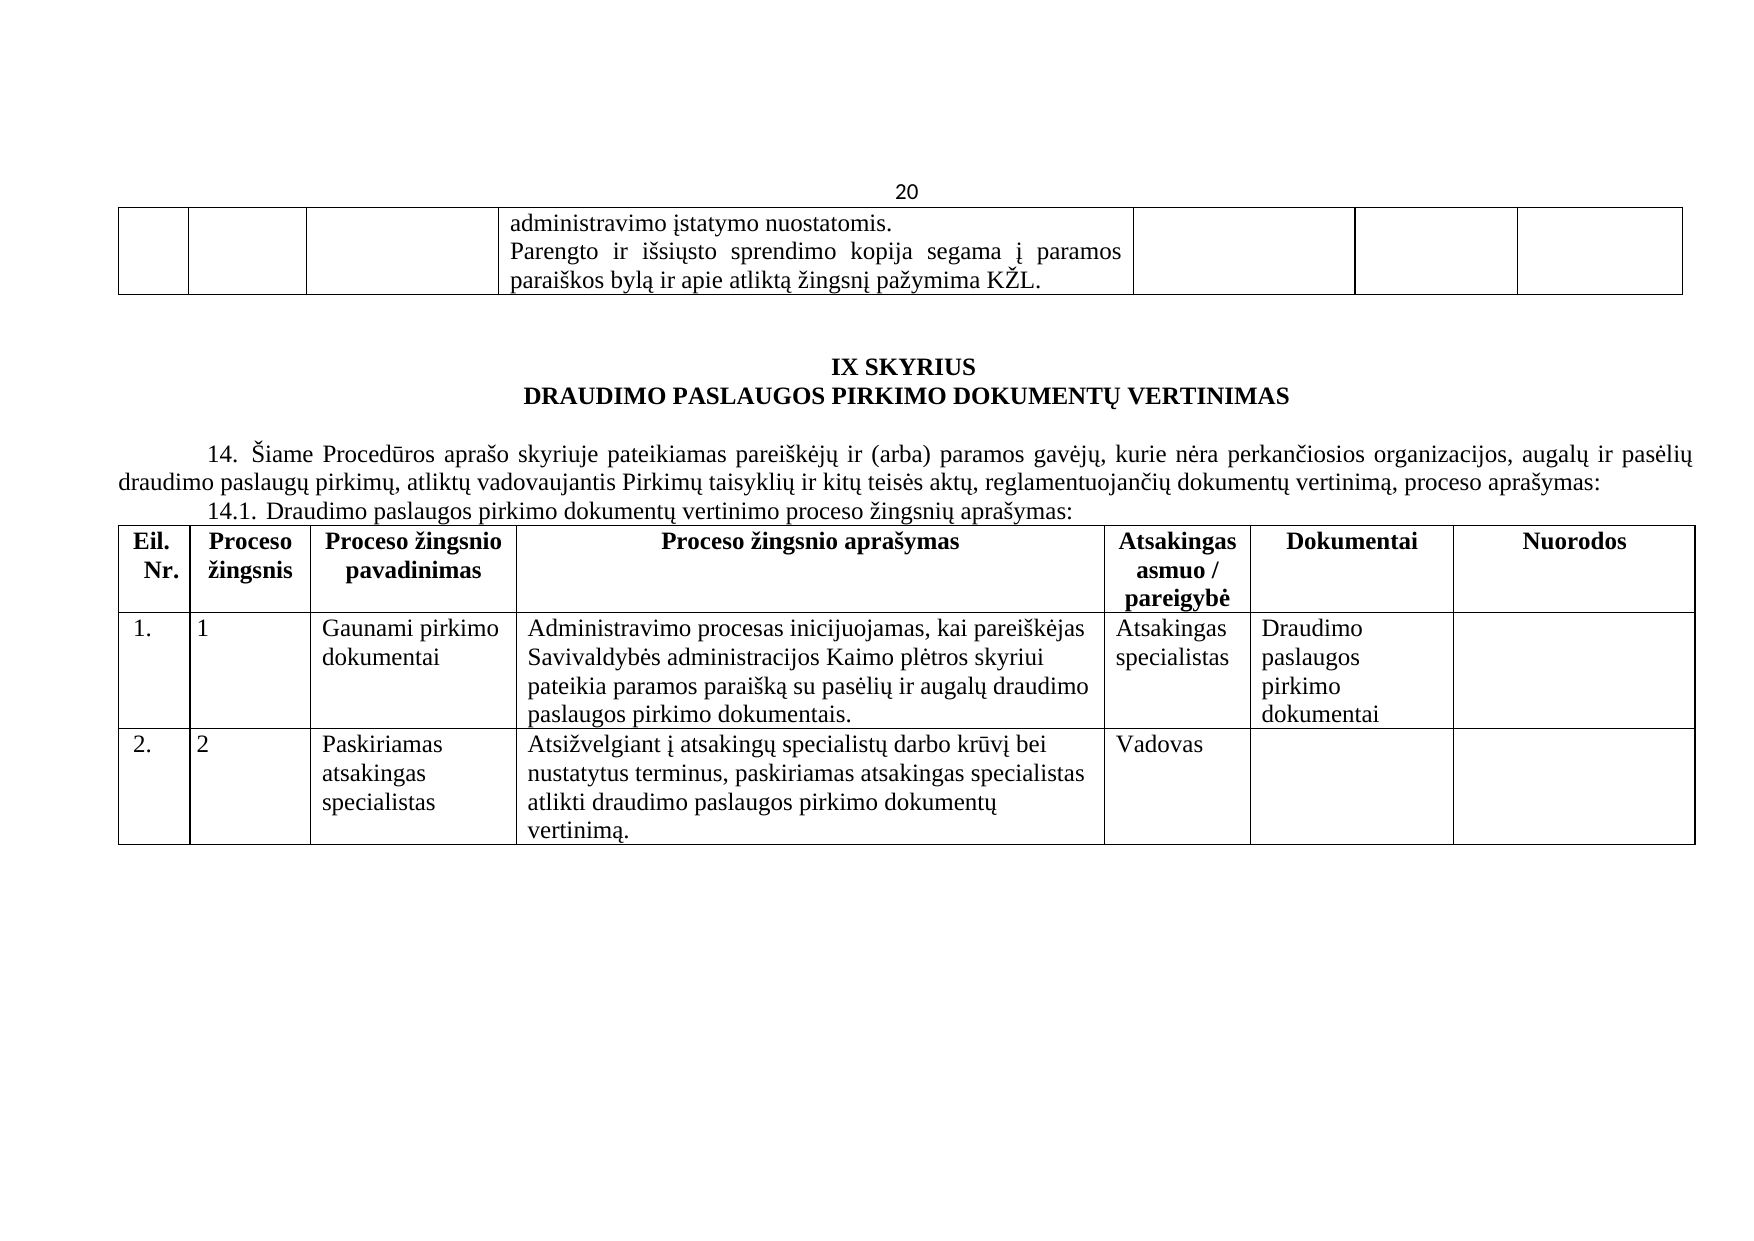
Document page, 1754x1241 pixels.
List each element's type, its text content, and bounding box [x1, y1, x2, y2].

table_cell Vadovas [1105, 729, 1250, 844]
table_cell Gaunami pirkimo dokumentai [311, 613, 516, 728]
table_header Nuorodos [1454, 526, 1694, 612]
table_cell 1. [119, 613, 189, 728]
table_cell 2. [119, 729, 189, 844]
table_cell Paskiriamas atsakingas specialistas [311, 729, 516, 844]
table_header Eil. Nr. [119, 526, 189, 612]
table_cell Administravimo procesas inicijuojamas, kai pareiškėjas Savivaldybės administracijos Kaimo plėtros skyriui pateikia paramos paraišką su pasėlių ir augalų draudimo paslaugos pirkimo dokumentais. [517, 613, 1104, 728]
table_cell administravimo įstatymo nuostatomis. Parengto ir išsiųsto sprendimo kopija segama į paramos paraiškos bylą ir apie atliktą žingsnį pažymima KŽL. [499, 208, 1133, 294]
table_cell [1518, 208, 1682, 294]
table_cell [1356, 208, 1517, 294]
table_cell [189, 208, 306, 294]
table_cell [119, 208, 188, 294]
table_header Proceso žingsnis [191, 526, 310, 612]
table_header Proceso žingsnio pavadinimas [311, 526, 516, 612]
table_cell [1251, 729, 1453, 844]
text IX SKYRIUS [118, 352, 1695, 381]
table_header Proceso žingsnio aprašymas [517, 526, 1104, 612]
table_cell Atsakingas specialistas [1105, 613, 1250, 728]
text 14. Šiame Procedūros aprašo skyriuje pateikiamas pareiškėjų ir (arba) paramos gavėjų, kurie nėra perkančiosios organizacijos, augalų ir pasėlių draudimo paslaugų pirkimų, atliktų vadovaujantis Pirkimų taisyklių ir kitų teisės aktų, reglamentuojančių dokumentų vertinimą, proceso aprašymas: [118, 439, 1695, 496]
table_cell [1134, 208, 1354, 294]
table_cell [307, 208, 498, 294]
table_cell Atsižvelgiant į atsakingų specialistų darbo krūvį bei nustatytus terminus, paskiriamas atsakingas specialistas atlikti draudimo paslaugos pirkimo dokumentų vertinimą. [517, 729, 1104, 844]
table_cell [1454, 729, 1694, 844]
text 14.1. Draudimo paslaugos pirkimo dokumentų vertinimo proceso žingsnių aprašymas: [118, 496, 1695, 525]
table_header Dokumentai [1251, 526, 1453, 612]
table_cell Draudimo paslaugos pirkimo dokumentai [1251, 613, 1453, 728]
table_cell 1 [191, 613, 310, 728]
table_cell [1454, 613, 1694, 728]
table_header Atsakingas asmuo / pareigybė [1105, 526, 1250, 612]
table_cell 2 [191, 729, 310, 844]
text DRAUDIMO PASLAUGOS PIRKIMO DOKUMENTŲ VERTINIMAS [118, 381, 1695, 410]
